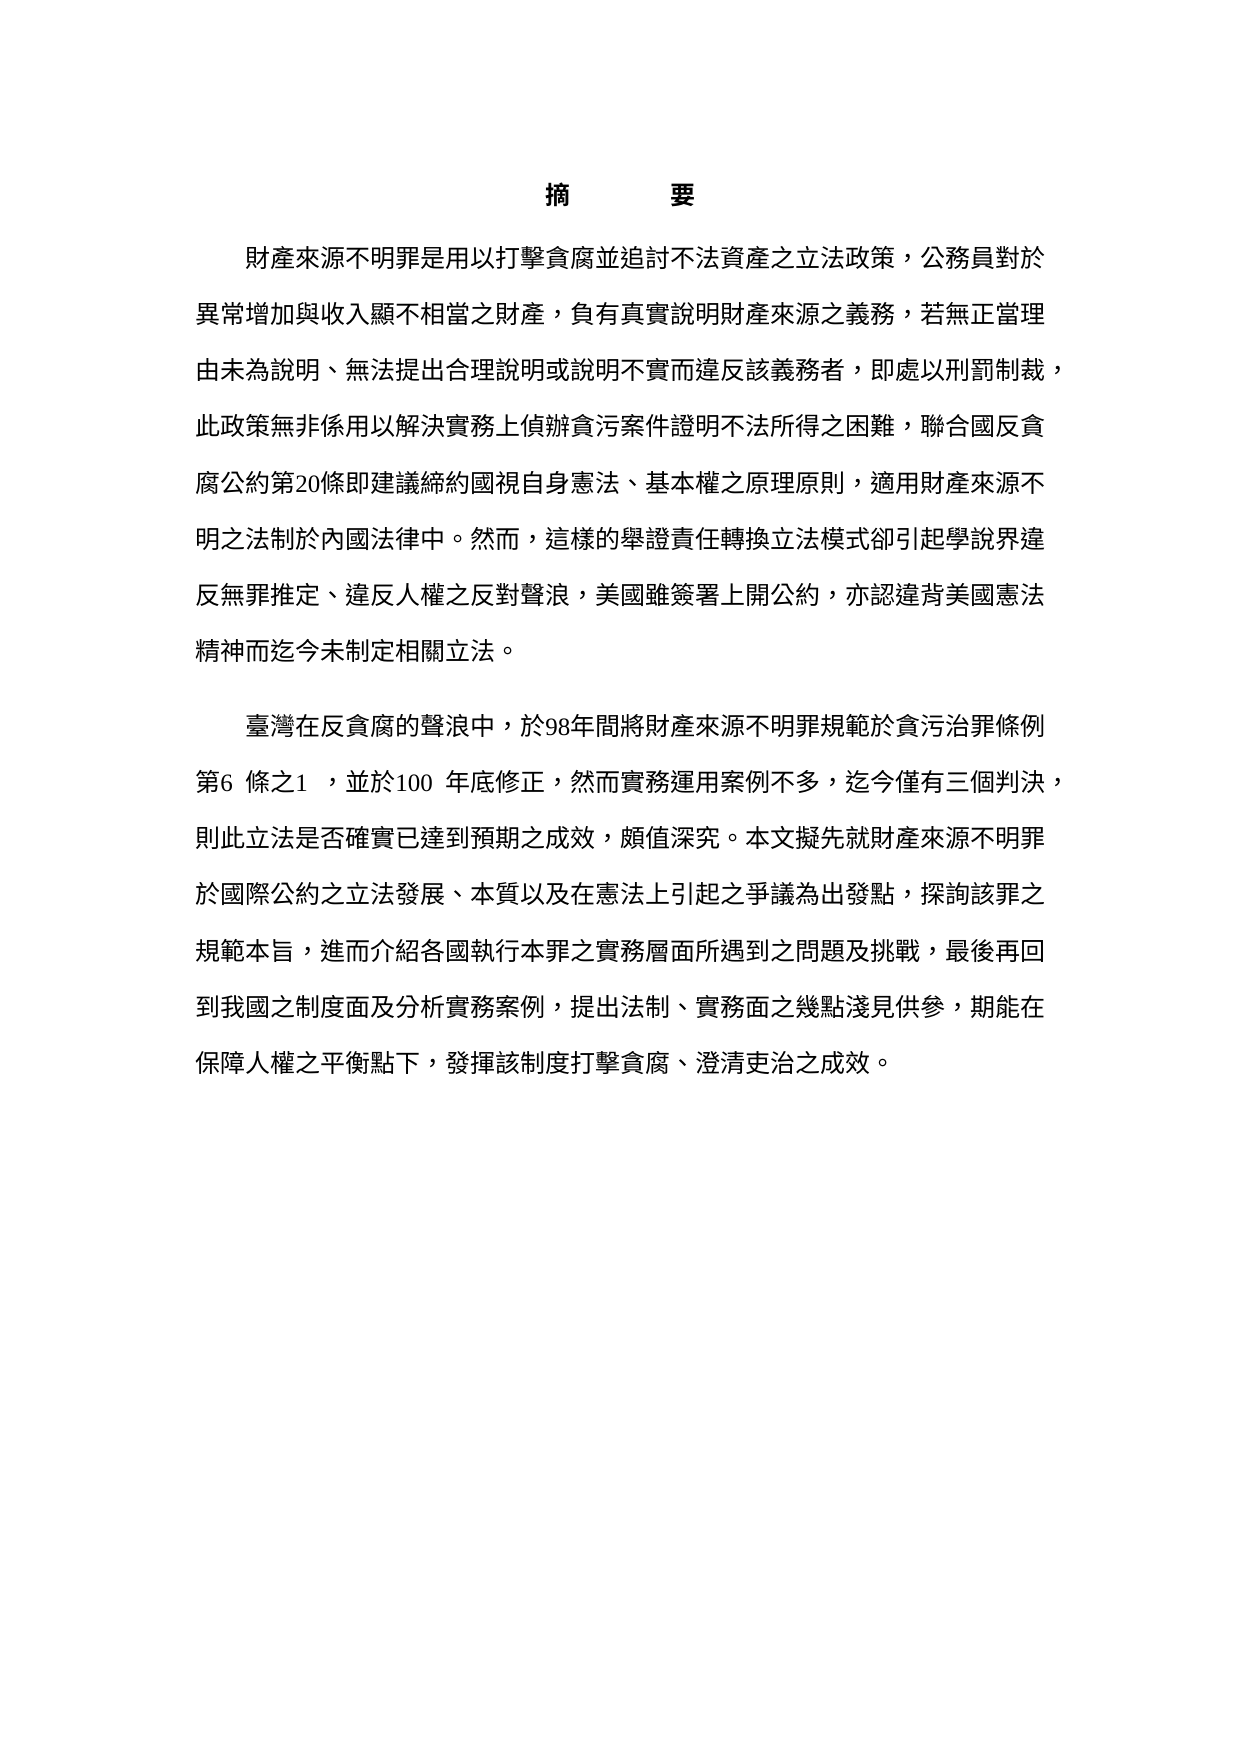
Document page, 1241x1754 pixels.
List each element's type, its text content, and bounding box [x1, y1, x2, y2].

text 財產來源不明罪是用以打擊貪腐並追討不法資產之立法政策，公務員對於異常增加與收入顯不相當之財產，負有真實說明財產來源之義務，若無正當理由未為說明、無法提出合理說明或說明不實而違反該義務者，即處以刑罰制裁，此政策無非係用以解決實務上偵辦貪污案件證明不法所得之困難，聯合國反貪腐公約第20條即建議締約國視自身憲法、基本權之原理原則，適用財產來源不明之法制於內國法律中。然而，這樣的舉證責任轉換立法模式卻引起學說界違反無罪推定、違反人權之反對聲浪，美國雖簽署上開公約，亦認違背美國憲法精神而迄今未制定相關立法。 [195, 237, 1045, 669]
text 摘 要 [220, 175, 1020, 212]
text 臺灣在反貪腐的聲浪中，於98年間將財產來源不明罪規範於貪污治罪條例第6條之1，並於100年底修正，然而實務運用案例不多，迄今僅有三個判決，則此立法是否確實已達到預期之成效，頗值深究。本文擬先就財產來源不明罪於國際公約之立法發展、本質以及在憲法上引起之爭議為出發點，探詢該罪之規範本旨，進而介紹各國執行本罪之實務層面所遇到之問題及挑戰，最後再回到我國之制度面及分析實務案例，提出法制、實務面之幾點淺見供參，期能在保障人權之平衡點下，發揮該制度打擊貪腐、澄清吏治之成效。 [195, 706, 1045, 1081]
